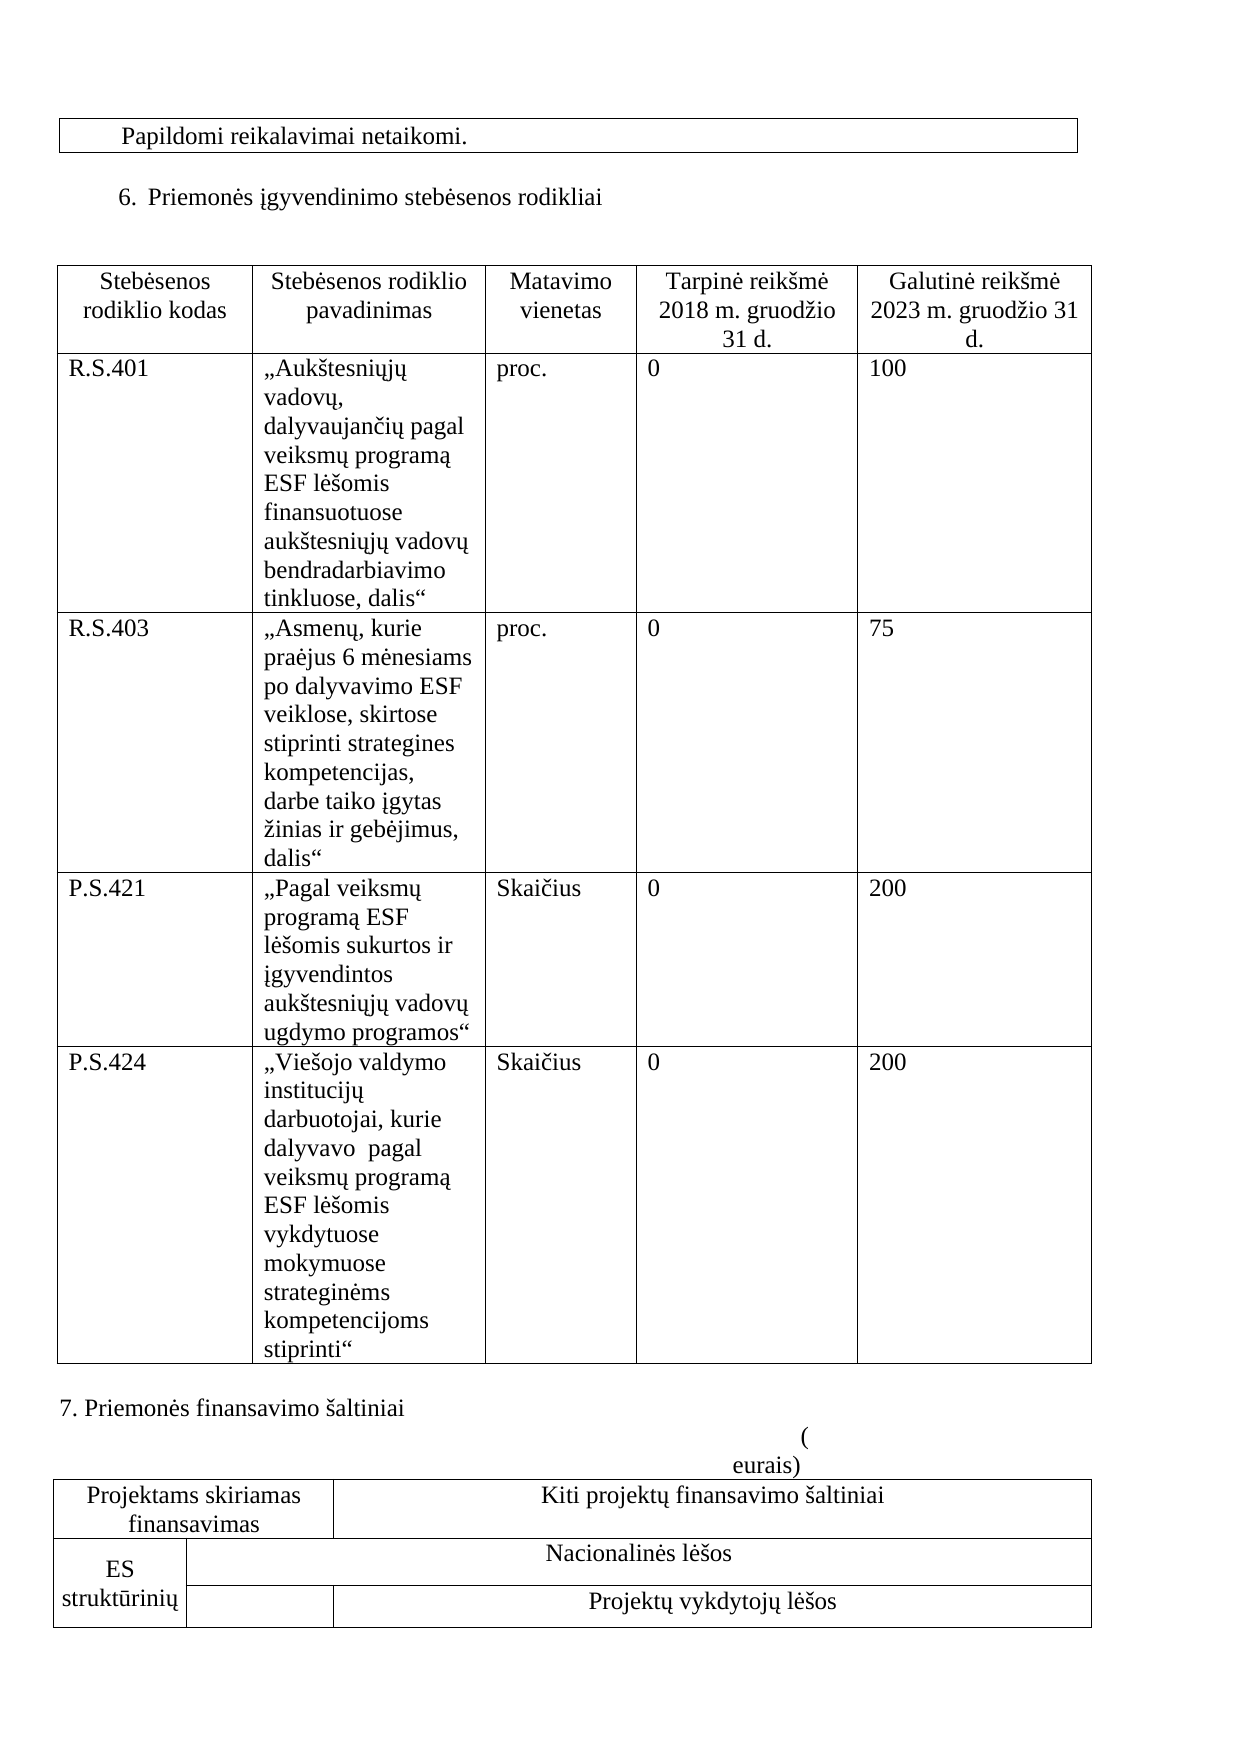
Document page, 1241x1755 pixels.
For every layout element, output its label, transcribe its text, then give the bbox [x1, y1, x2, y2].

table_cell 75 [858, 613, 1091, 872]
table_cell proc. [486, 354, 636, 612]
table_cell P.S.424 [58, 1047, 252, 1363]
table_cell 200 [858, 1047, 1091, 1363]
table_header Kiti projektų finansavimo šaltiniai [334, 1480, 1091, 1537]
table_cell P.S.421 [58, 873, 252, 1046]
table_cell Skaičius [486, 1047, 636, 1363]
table_cell Skaičius [486, 873, 636, 1046]
table_cell proc. [486, 613, 636, 872]
table_header Projektams skiriamas finansavimas [54, 1480, 333, 1537]
text 7. Priemonės finansavimo šaltiniai [59, 1393, 1078, 1421]
table_cell R.S.403 [58, 613, 252, 872]
table_cell 0 [637, 613, 857, 872]
table_header Matavimo vienetas [486, 266, 636, 352]
table_header Stebėsenos rodiklio kodas [58, 266, 252, 352]
table_cell „Asmenų, kurie praėjus 6 mėnesiams po dalyvavimo ESF veiklose, skirtose stiprinti strategines kompetencijas, darbe taiko įgytas žinias ir gebėjimus, dalis“ [253, 613, 485, 872]
text (eurais) [59, 1421, 800, 1479]
table_cell 200 [858, 873, 1091, 1046]
table_header Tarpinė reikšmė 2018 m. gruodžio 31 d. [637, 266, 857, 352]
table_cell 0 [637, 354, 857, 612]
table_cell „Aukštesniųjų vadovų, dalyvaujančių pagal veiksmų programą ESF lėšomis finansuotuose aukštesniųjų vadovų bendradarbiavimo tinkluose, dalis“ [253, 354, 485, 612]
table_cell Projektų vykdytojų lėšos [334, 1586, 1091, 1627]
table_cell 0 [637, 1047, 857, 1363]
table_cell [187, 1586, 333, 1627]
table_cell 100 [858, 354, 1091, 612]
table_header Stebėsenos rodiklio pavadinimas [253, 266, 485, 352]
table_cell 0 [637, 873, 857, 1046]
text Papildomi reikalavimai netaikomi. [60, 119, 1077, 152]
table_header Galutinė reikšmė 2023 m. gruodžio 31 d. [858, 266, 1091, 352]
text 6. Priemonės įgyvendinimo stebėsenos rodikliai [118, 182, 1078, 211]
table_cell „Viešojo valdymo institucijų darbuotojai, kurie dalyvavo pagal veiksmų programą ESF lėšomis vykdytuose mokymuose strateginėms kompetencijoms stiprinti“ [253, 1047, 485, 1363]
table_cell Nacionalinės lėšos [187, 1539, 1091, 1585]
table_cell ES struktūrinių [54, 1539, 186, 1627]
table_cell „Pagal veiksmų programą ESF lėšomis sukurtos ir įgyvendintos aukštesniųjų vadovų ugdymo programos“ [253, 873, 485, 1046]
table_cell R.S.401 [58, 354, 252, 612]
